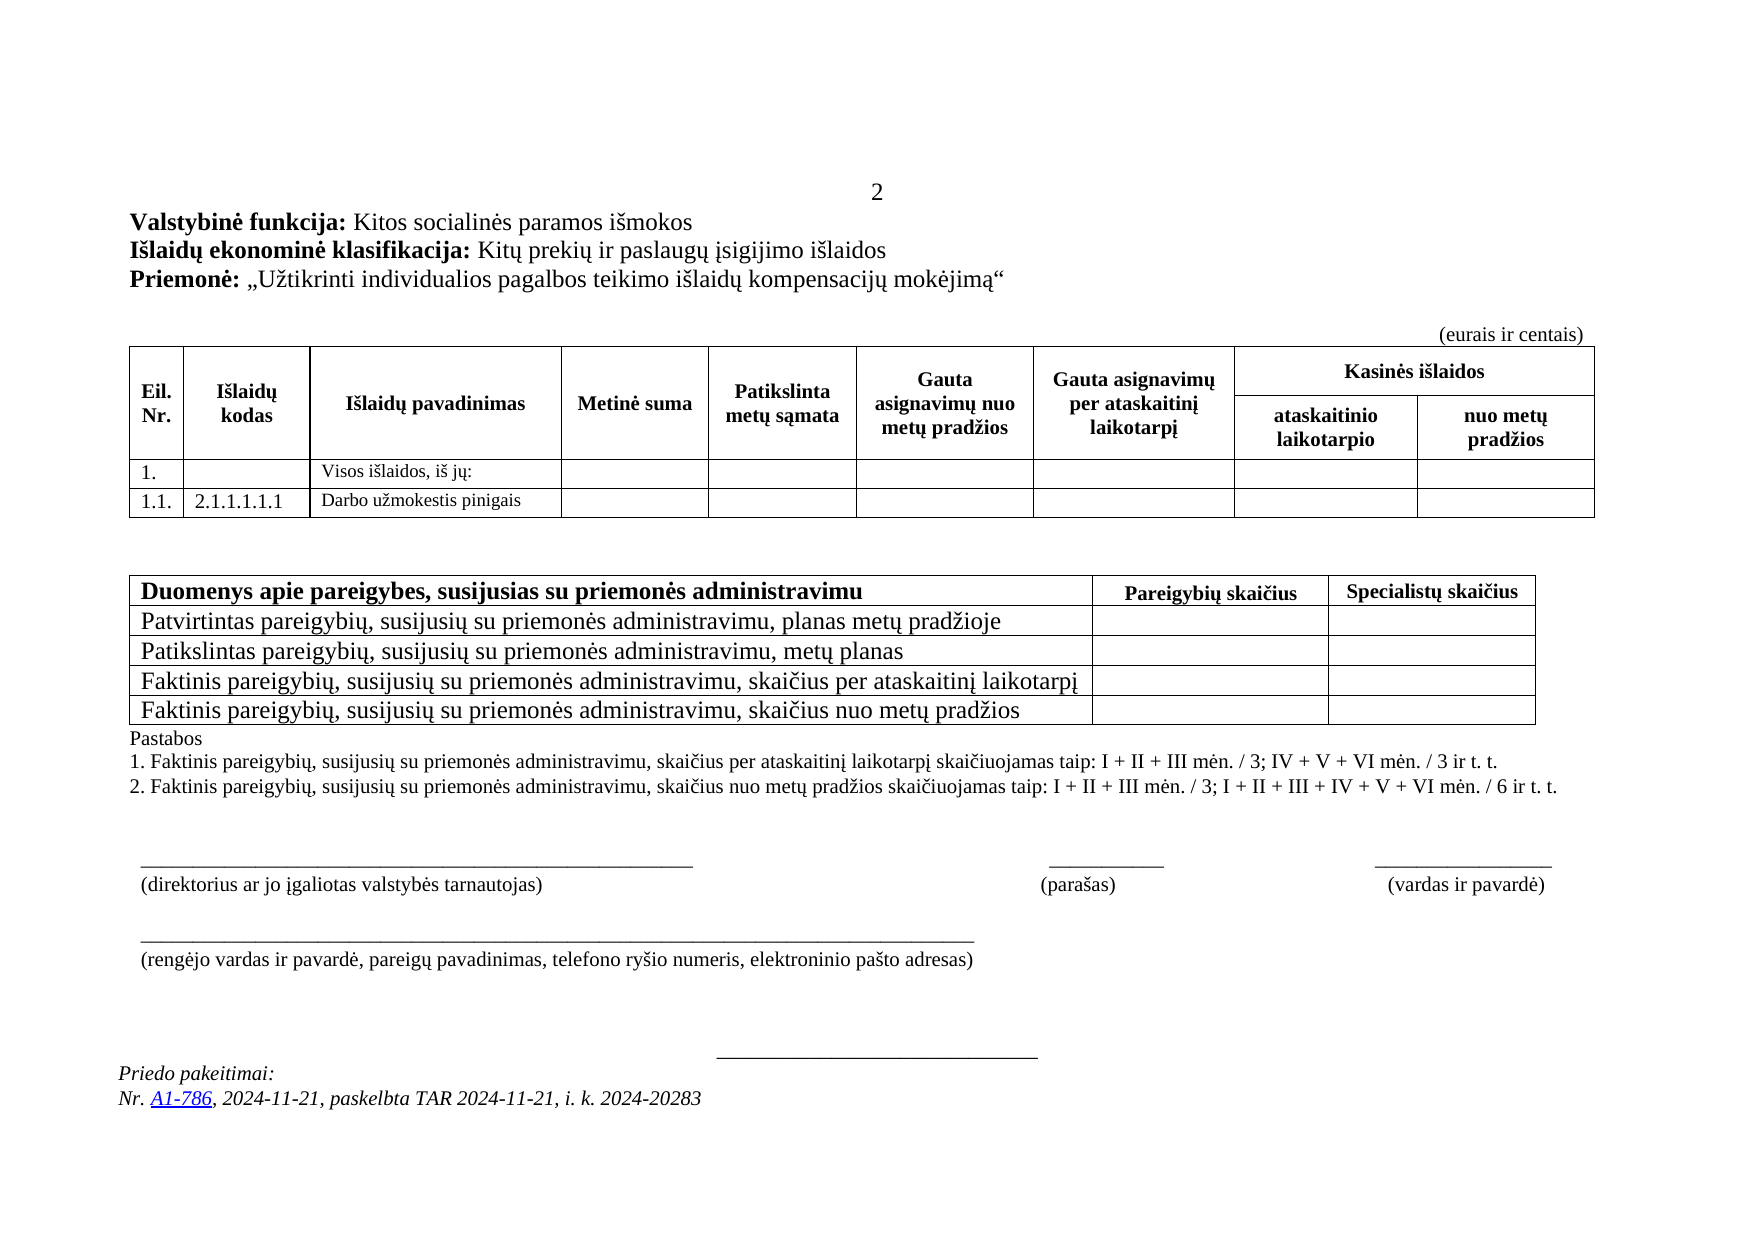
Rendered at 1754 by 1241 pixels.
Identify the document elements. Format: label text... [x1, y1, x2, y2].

table_cell [857, 489, 1033, 517]
table_cell nuo metų pradžios [1418, 396, 1594, 459]
table_cell Visos išlaidos, iš jų: [311, 460, 561, 488]
table_cell (parašas) [990, 870, 1223, 896]
table_header Gauta asignavimų per ataskaitinį laikotarpį [1034, 347, 1234, 459]
table_cell [1463, 896, 1583, 944]
text Nr. A1-786, 2024-11-21, paskelbta TAR 2024-11-21, i. k. 2024-20283 [118, 1085, 1636, 1109]
table_cell [1235, 489, 1417, 517]
table_header Pareigybių skaičius [1093, 576, 1328, 605]
table_header Patikslinta metų sąmata [709, 347, 856, 459]
table_cell ataskaitinio laikotarpio [1235, 396, 1417, 459]
table_cell [1329, 666, 1535, 694]
table_cell [1235, 460, 1417, 488]
table_cell 2.1.1.1.1.1 [184, 489, 309, 517]
table_cell [1103, 896, 1223, 944]
table_header Specialistų skaičius [1329, 576, 1535, 605]
table_cell [1329, 696, 1535, 724]
table_cell [562, 460, 708, 488]
table_cell ________________________________________________________________________________ [129, 896, 990, 944]
table_cell [709, 460, 856, 488]
table_cell [1223, 896, 1343, 944]
table_cell [1034, 489, 1234, 517]
table_header ___________ [990, 798, 1223, 870]
table_cell [1329, 636, 1535, 665]
table_cell 1.1. [130, 489, 183, 517]
table_cell (direktorius ar jo įgaliotas valstybės tarnautojas) [129, 870, 990, 896]
table_cell (vardas ir pavardė) [1343, 870, 1583, 896]
table_cell [1093, 606, 1328, 635]
table_cell Patikslintas pareigybių, susijusių su priemonės administravimu, metų planas [130, 636, 1092, 665]
table_header Eil. Nr. [130, 347, 183, 459]
table_cell [1329, 606, 1535, 635]
table_header Išlaidų kodas [184, 347, 309, 459]
table_cell Faktinis pareigybių, susijusių su priemonės administravimu, skaičius nuo metų pradžios [130, 696, 1092, 724]
text Priedo pakeitimai: [118, 1061, 1636, 1085]
table_cell Faktinis pareigybių, susijusių su priemonės administravimu, skaičius per ataskaitinį laikotarpį [130, 666, 1092, 694]
table_cell [184, 460, 309, 488]
table_cell (rengėjo vardas ir pavardė, pareigų pavadinimas, telefono ryšio numeris, elektroninio pašto adresas) [129, 945, 990, 971]
table_cell [1418, 489, 1594, 517]
table_cell [1343, 896, 1463, 944]
table_header Gauta asignavimų nuo metų pradžios [857, 347, 1033, 459]
table_cell [1093, 636, 1328, 665]
table_header Metinė suma [562, 347, 708, 459]
table_header Išlaidų pavadinimas [311, 347, 561, 459]
table_header _____________________________________________________ [129, 798, 990, 870]
table_cell [1343, 945, 1583, 971]
table_cell Darbo užmokestis pinigais [311, 489, 561, 517]
table_cell [990, 896, 1103, 944]
table_cell Patvirtintas pareigybių, susijusių su priemonės administravimu, planas metų pradžioje [130, 606, 1092, 635]
table_header _________________ [1343, 798, 1583, 870]
table_header Kasinės išlaidos [1235, 347, 1594, 394]
table_cell [1223, 870, 1343, 896]
table_cell [1093, 696, 1328, 724]
table_cell Valstybinė funkcija: Kitos socialinės paramos išmokos Išlaidų ekonominė klasifikacija: Kitų prekių ir paslaugų įsigijimo išlaidos Priemonė: „Užtikrinti individualios pagalbos teikimo išlaidų kompensacijų mokėjimą“ (eurais ir centais) Pastabos 1. Faktinis pareigybių, susijusių su priemonės administravimu, skaičius per ataskaitinį laikotarpį skaičiuojamas taip: I + II + III mėn. / 3; IV + V + VI mėn. / 3 ir t. t. 2. Faktinis pareigybių, susijusių su priemonės administravimu, skaičius nuo metų pradžios skaičiuojamas taip: I + II + III mėn. / 3; I + II + III + IV + V + VI mėn. / 6 ir t. t. [118, 207, 1595, 971]
table_cell [990, 945, 1223, 971]
table_cell [857, 460, 1033, 488]
table_header [1223, 798, 1343, 870]
table_cell [1223, 945, 1343, 971]
table_cell [1418, 460, 1594, 488]
text ____________________________ [118, 1035, 1636, 1061]
table_cell [562, 489, 708, 517]
table_cell [1093, 666, 1328, 694]
table_cell [1034, 460, 1234, 488]
table_cell [118, 971, 1595, 1009]
table_header Duomenys apie pareigybes, susijusias su priemonės administravimu [130, 576, 1092, 605]
table_cell [709, 489, 856, 517]
table_cell 1. [130, 460, 183, 488]
